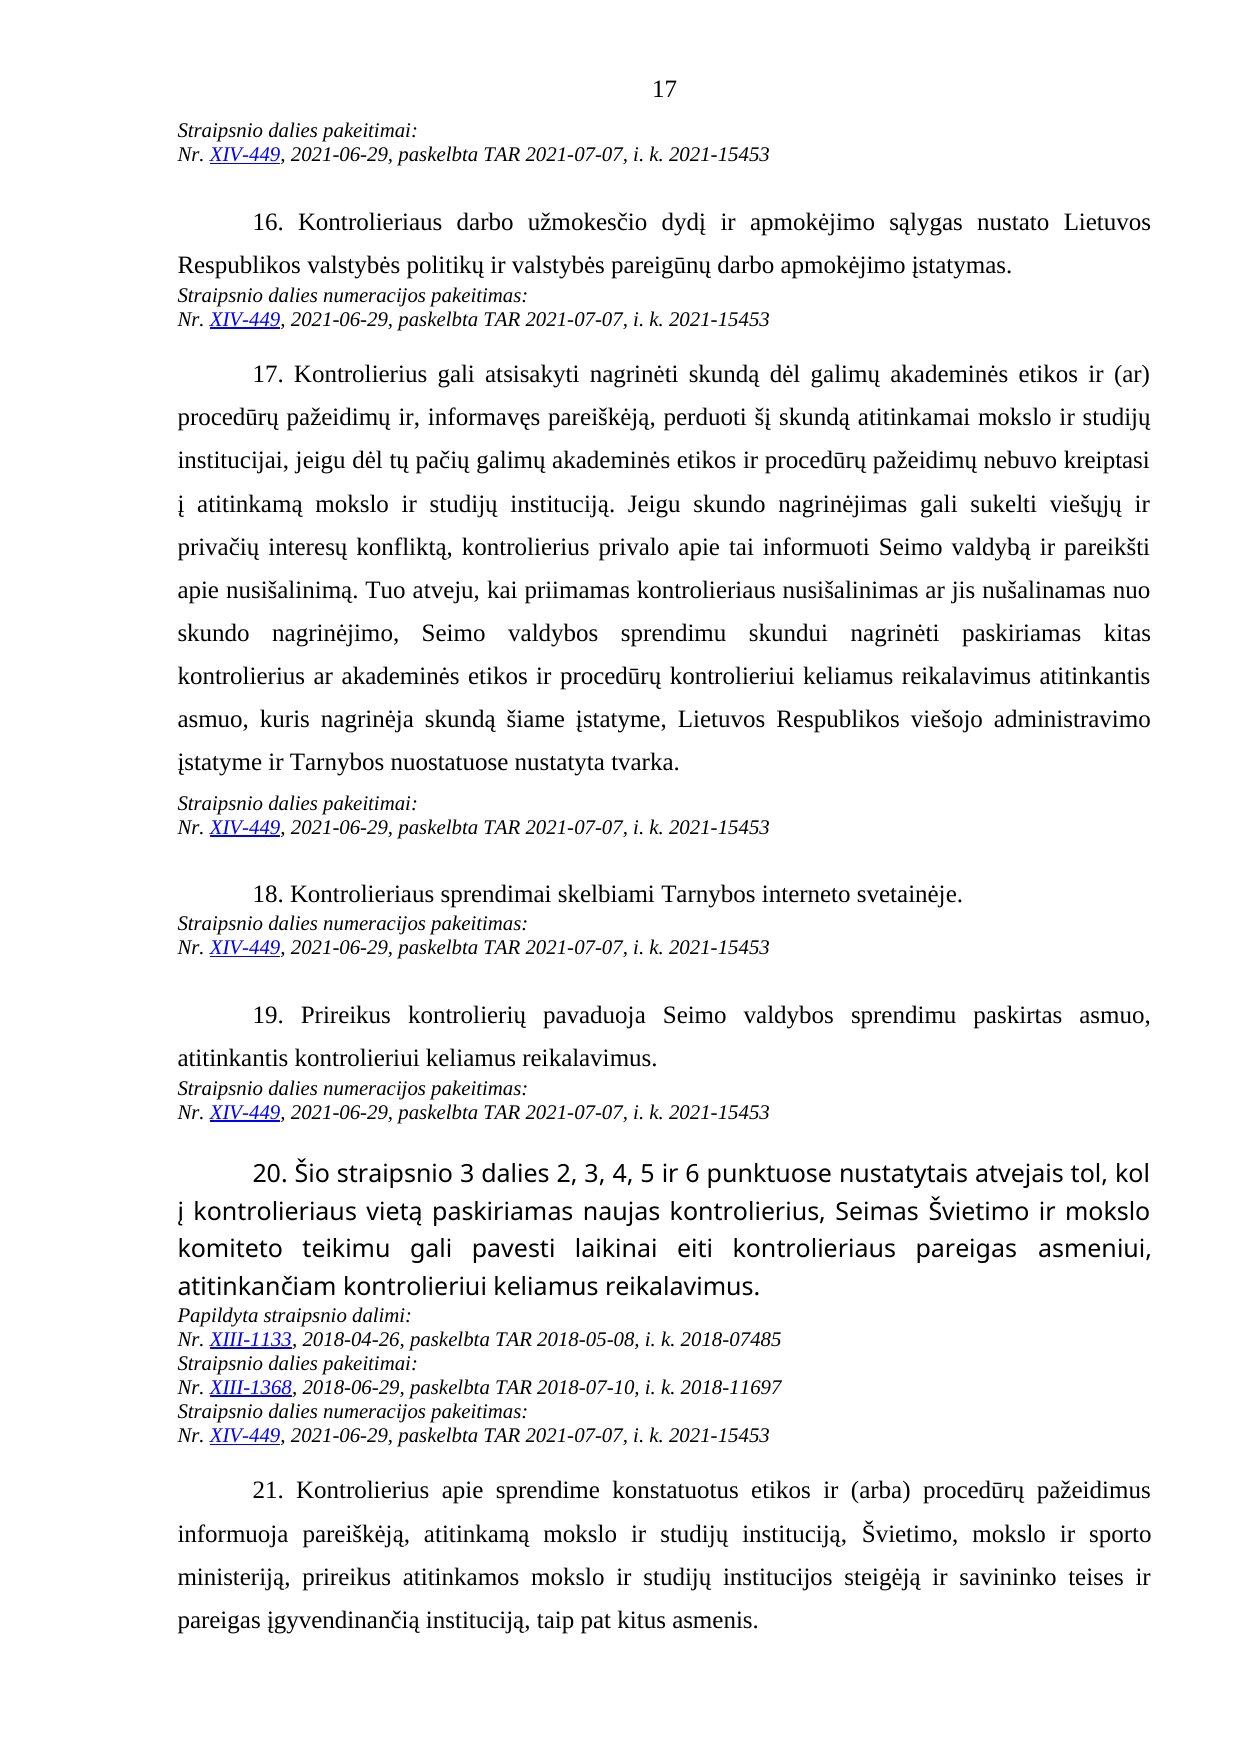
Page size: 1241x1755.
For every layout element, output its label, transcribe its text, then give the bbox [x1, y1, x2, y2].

text Nr. XIV-449, 2021-06-29, paskelbta TAR 2021-07-07, i. k. 2021-15453 [177, 1423, 1152, 1447]
text Straipsnio dalies numeracijos pakeitimas: [177, 911, 1152, 935]
text Nr. XIV-449, 2021-06-29, paskelbta TAR 2021-07-07, i. k. 2021-15453 [177, 935, 1152, 959]
text Nr. XIV-449, 2021-06-29, paskelbta TAR 2021-07-07, i. k. 2021-15453 [177, 815, 1152, 839]
text Nr. XIV-449, 2021-06-29, paskelbta TAR 2021-07-07, i. k. 2021-15453 [177, 307, 1152, 331]
text 16. Kontrolieriaus darbo užmokesčio dydį ir apmokėjimo sąlygas nustato Lietuvos Respublikos valstybės politikų ir valstybės pareigūnų darbo apmokėjimo įstatymas. [177, 195, 1152, 282]
text Straipsnio dalies pakeitimai: [177, 118, 1152, 142]
text Nr. XIII-1133, 2018-04-26, paskelbta TAR 2018-05-08, i. k. 2018-07485 [177, 1327, 1152, 1351]
text Straipsnio dalies numeracijos pakeitimas: [177, 1399, 1152, 1423]
text Nr. XIV-449, 2021-06-29, paskelbta TAR 2021-07-07, i. k. 2021-15453 [177, 142, 1152, 166]
text 17. Kontrolierius gali atsisakyti nagrinėti skundą dėl galimų akademinės etikos ir (ar) procedūrų pažeidimų ir, informavęs pareiškėją, perduoti šį skundą atitinkamai mokslo ir studijų institucijai, jeigu dėl tų pačių galimų akademinės etikos ir procedūrų pažeidimų nebuvo kreiptasi į atitinkamą mokslo ir studijų instituciją. Jeigu skundo nagrinėjimas gali sukelti viešųjų ir privačių interesų konfliktą, kontrolierius privalo apie tai informuoti Seimo valdybą ir pareikšti apie nusišalinimą. Tuo atveju, kai priimamas kontrolieriaus nusišalinimas ar jis nušalinamas nuo skundo nagrinėjimo, Seimo valdybos sprendimu skundui nagrinėti paskiriamas kitas kontrolierius ar akademinės etikos ir procedūrų kontrolieriui keliamus reikalavimus atitinkantis asmuo, kuris nagrinėja skundą šiame įstatyme, Lietuvos Respublikos viešojo administravimo įstatyme ir Tarnybos nuostatuose nustatyta tvarka. [177, 359, 1152, 776]
text Nr. XIV-449, 2021-06-29, paskelbta TAR 2021-07-07, i. k. 2021-15453 [177, 1100, 1152, 1124]
text 18. Kontrolieriaus sprendimai skelbiami Tarnybos interneto svetainėje. [177, 867, 1152, 911]
text Nr. XIII-1368, 2018-06-29, paskelbta TAR 2018-07-10, i. k. 2018-11697 [177, 1375, 1152, 1399]
text 19. Prireikus kontrolierių pavaduoja Seimo valdybos sprendimu paskirtas asmuo, atitinkantis kontrolieriui keliamus reikalavimus. [177, 988, 1152, 1076]
text Straipsnio dalies pakeitimai: [177, 1351, 1152, 1375]
text 20. Šio straipsnio 3 dalies 2, 3, 4, 5 ir 6 punktuose nustatytais atvejais tol, kol į kontrolieriaus vietą paskiriamas naujas kontrolierius, Seimas Švietimo ir mokslo komiteto teikimu gali pavesti laikinai eiti kontrolieriaus pareigas asmeniui, atitinkančiam kontrolieriui keliamus reikalavimus. [177, 1152, 1152, 1302]
text Straipsnio dalies numeracijos pakeitimas: [177, 1076, 1152, 1100]
text Straipsnio dalies pakeitimai: [177, 791, 1152, 815]
text Straipsnio dalies numeracijos pakeitimas: [177, 282, 1152, 307]
text Papildyta straipsnio dalimi: [177, 1302, 1152, 1327]
text 21. Kontrolierius apie sprendime konstatuotus etikos ir (arba) procedūrų pažeidimus informuoja pareiškėją, atitinkamą mokslo ir studijų instituciją, Švietimo, mokslo ir sporto ministeriją, prireikus atitinkamos mokslo ir studijų institucijos steigėją ir savininko teises ir pareigas įgyvendinančią instituciją, taip pat kitus asmenis. [177, 1476, 1152, 1634]
